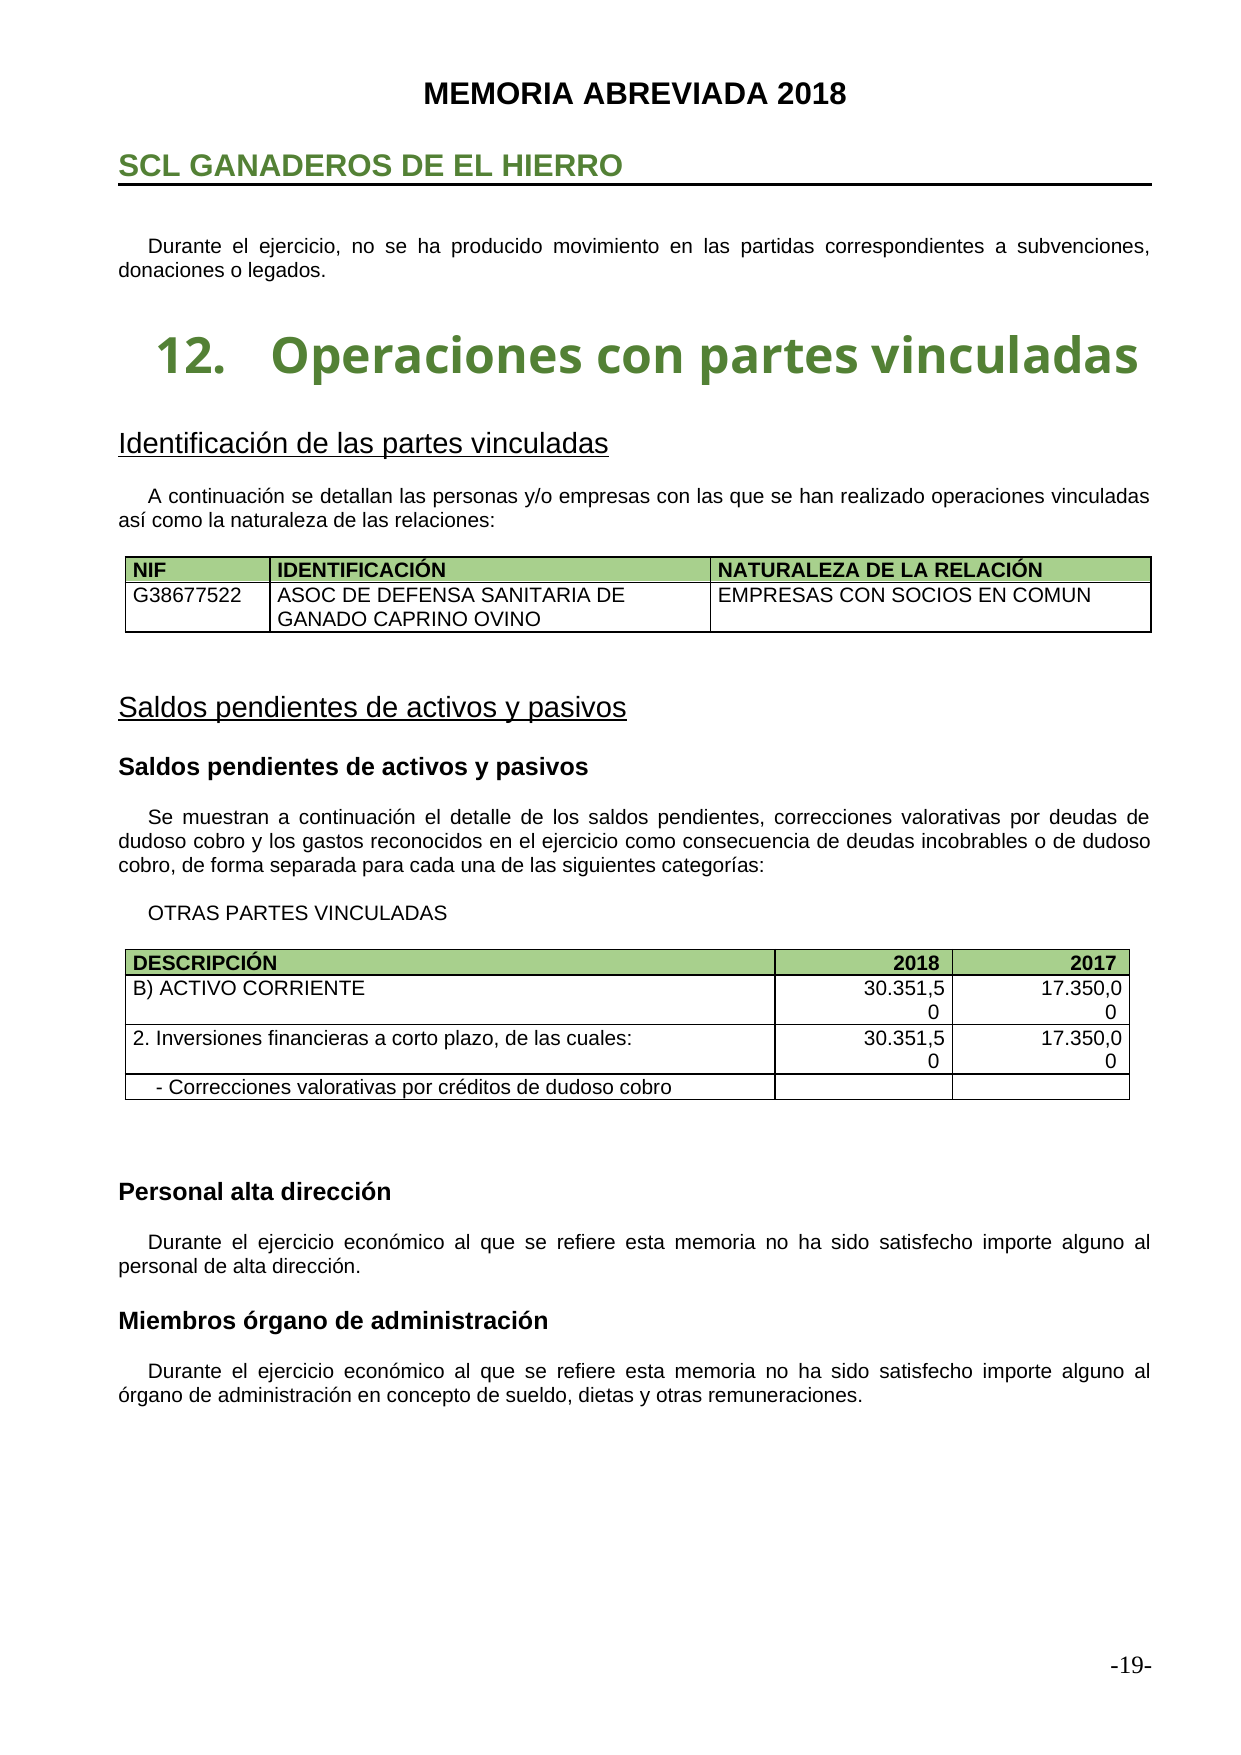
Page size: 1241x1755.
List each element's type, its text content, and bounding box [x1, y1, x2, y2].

table_header DESCRIPCIÓN [126, 950, 774, 974]
table_cell EMPRESAS CON SOCIOS EN COMUN [711, 583, 1150, 631]
table_header 2017 [953, 950, 1129, 974]
text Saldos pendientes de activos y pasivos [118, 752, 1152, 781]
table_header NIF [126, 558, 269, 581]
text Personal alta dirección [118, 1177, 1152, 1206]
text Identificación de las partes vinculadas [118, 427, 1152, 460]
table_cell - Correcciones valorativas por créditos de dudoso cobro [126, 1075, 774, 1099]
text Saldos pendientes de activos y pasivos [118, 690, 1152, 723]
table_header 2018 [776, 950, 952, 974]
text A continuación se detallan las personas y/o empresas con las que se han realizado operaciones vinculadas así como la naturaleza de las relaciones: [118, 484, 1152, 532]
text Durante el ejercicio económico al que se refiere esta memoria no ha sido satisfecho importe alguno al órgano de administración en concepto de sueldo, dietas y otras remuneraciones. [118, 1359, 1152, 1407]
table_cell 17.350,00 [953, 976, 1129, 1024]
table_cell [776, 1075, 952, 1099]
table_header NATURALEZA DE LA RELACIÓN [711, 558, 1150, 581]
table_cell 2. Inversiones financieras a corto plazo, de las cuales: [126, 1025, 774, 1073]
text OTRAS PARTES VINCULADAS [118, 901, 1152, 925]
list Operaciones con partes vinculadas [156, 320, 1152, 388]
table_cell B) ACTIVO CORRIENTE [126, 976, 774, 1024]
text Durante el ejercicio, no se ha producido movimiento en las partidas correspondientes a subvenciones, donaciones o legados. [118, 234, 1152, 282]
text Miembros órgano de administración [118, 1306, 1152, 1335]
table_cell G38677522 [126, 583, 269, 631]
table_cell 17.350,00 [953, 1025, 1129, 1073]
text Se muestran a continuación el detalle de los saldos pendientes, correcciones valorativas por deudas de dudoso cobro y los gastos reconocidos en el ejercicio como consecuencia de deudas incobrables o de dudoso cobro, de forma separada para cada una de las siguientes categorías: [118, 805, 1152, 877]
table_cell [953, 1075, 1129, 1099]
table_header IDENTIFICACIÓN [271, 558, 710, 581]
text Durante el ejercicio económico al que se refiere esta memoria no ha sido satisfecho importe alguno al personal de alta dirección. [118, 1230, 1152, 1278]
table_cell 30.351,50 [776, 976, 952, 1024]
table_cell 30.351,50 [776, 1025, 952, 1073]
table_cell ASOC DE DEFENSA SANITARIA DE GANADO CAPRINO OVINO [271, 583, 710, 631]
